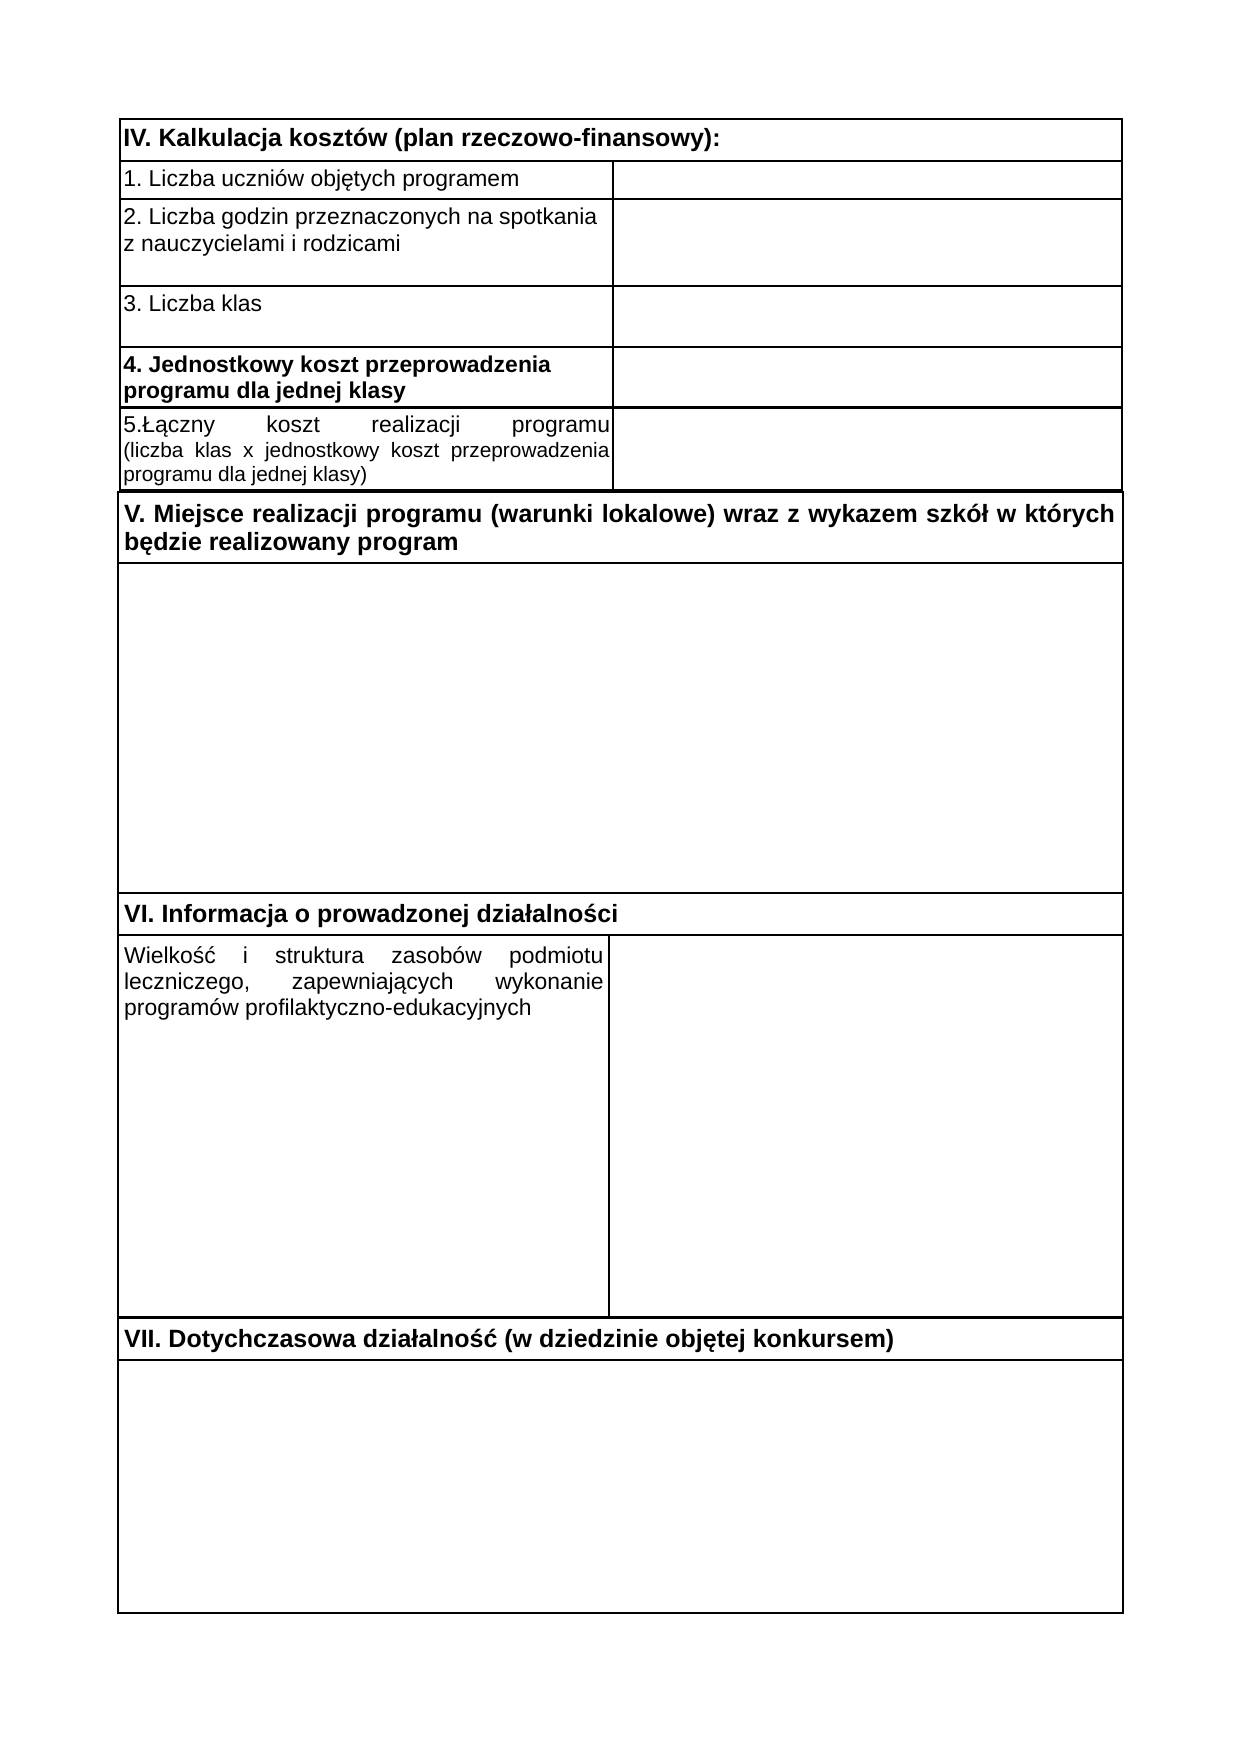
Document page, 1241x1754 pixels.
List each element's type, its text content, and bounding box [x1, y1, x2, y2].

table_cell 1. Liczba uczniów objętych programem [121, 162, 612, 198]
table_cell 2. Liczba godzin przeznaczonych na spotkania z nauczycielami i rodzicami [121, 200, 612, 285]
table_cell [119, 1361, 1122, 1612]
table_cell [610, 936, 1122, 1316]
table_cell 4. Jednostkowy koszt przeprowadzenia programu dla jednej klasy [121, 348, 612, 406]
table_cell Wielkość i struktura zasobów podmiotu leczniczego, zapewniających wykonanie programów profilaktyczno-edukacyjnych [119, 936, 608, 1316]
table_cell IV. Kalkulacja kosztów (plan rzeczowo-finansowy): [121, 120, 1121, 160]
table_cell [614, 162, 1121, 198]
table_cell VII. Dotychczasowa działalność (w dziedzinie objętej konkursem) [119, 1319, 1122, 1359]
table_header V. Miejsce realizacji programu (warunki lokalowe) wraz z wykazem szkół w których będzie realizowany program [119, 493, 1122, 562]
table_cell [614, 409, 1121, 489]
table_cell 3. Liczba klas [121, 287, 612, 346]
table_cell [614, 348, 1121, 406]
table_cell VI. Informacja o prowadzonej działalności [119, 894, 1122, 934]
table_cell [119, 564, 1122, 892]
table_cell 5.Łączny koszt realizacji programu (liczba klas x jednostkowy koszt przeprowadzenia programu dla jednej klasy) [121, 409, 612, 489]
table_cell [614, 200, 1121, 285]
table_cell [614, 287, 1121, 346]
